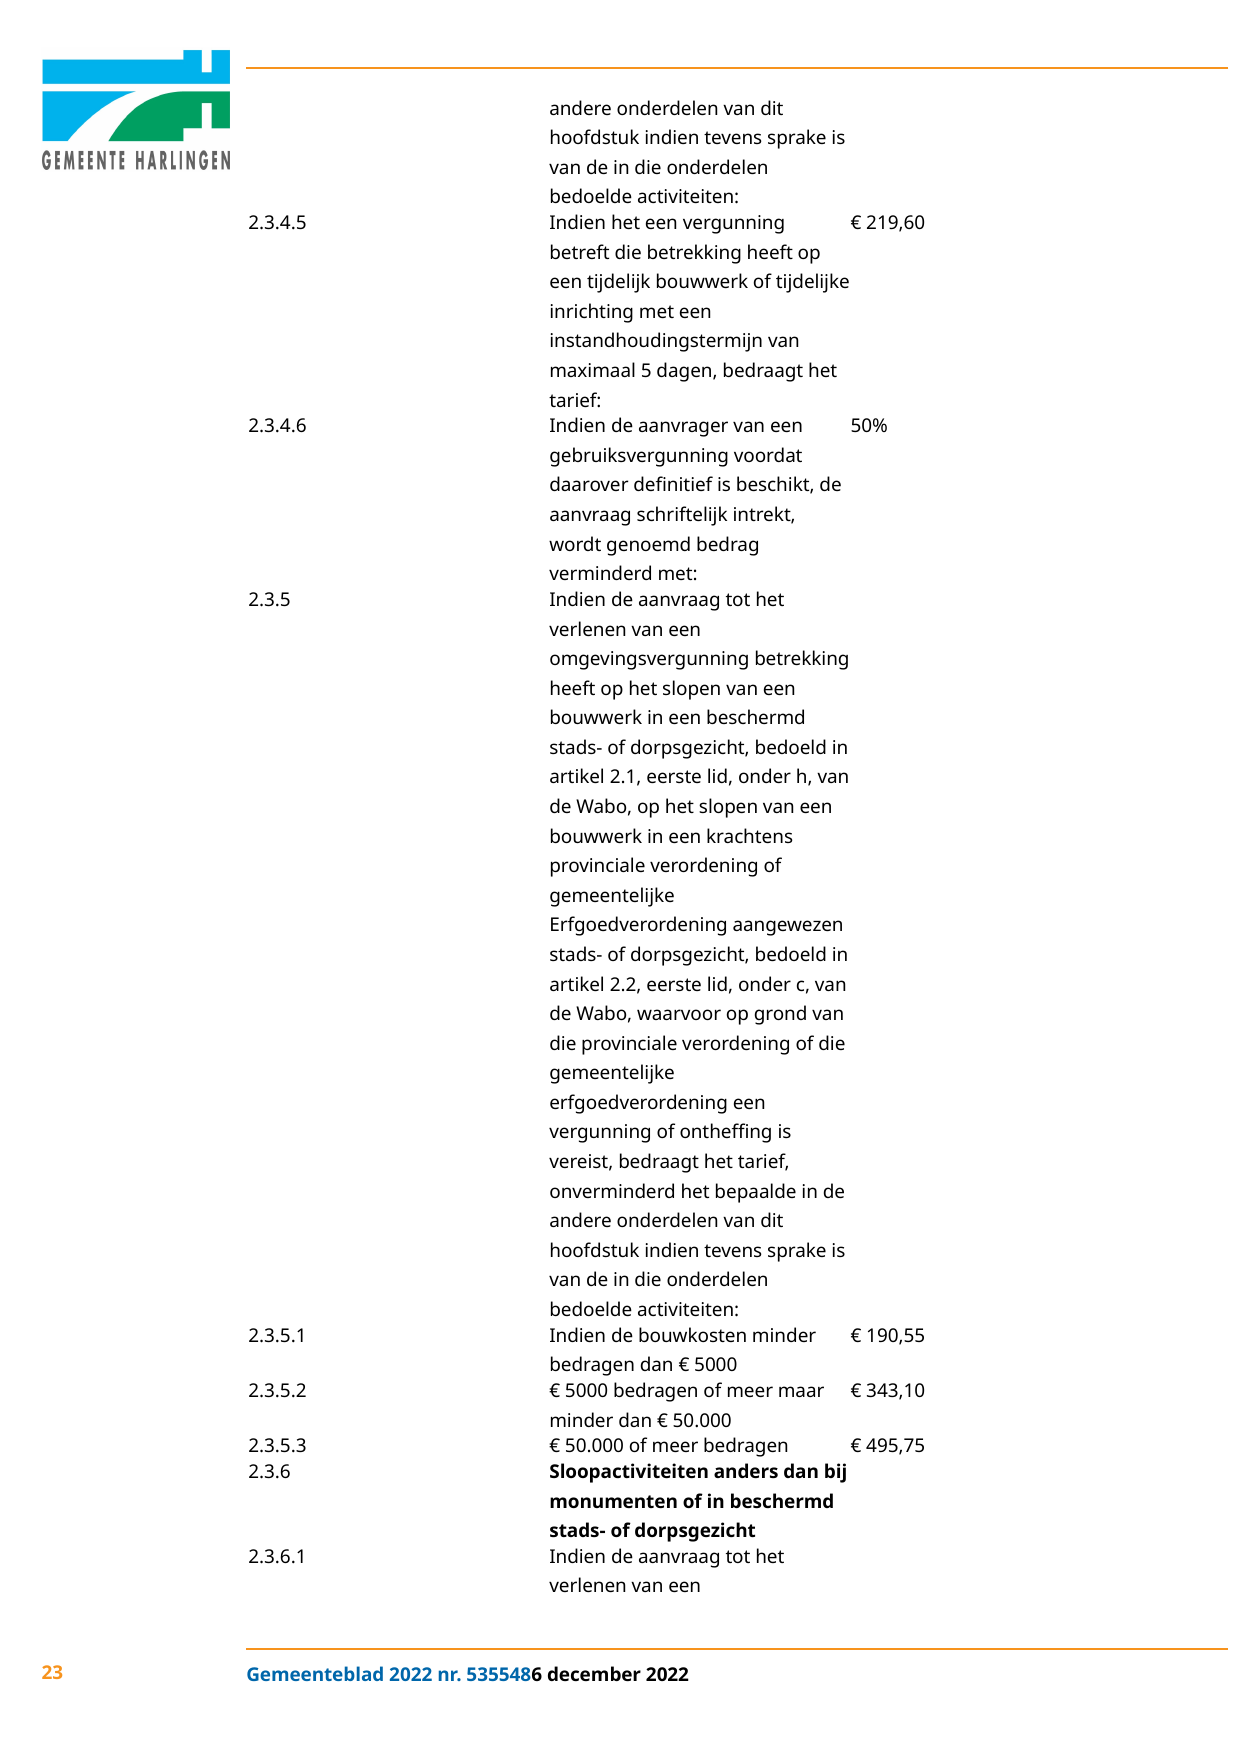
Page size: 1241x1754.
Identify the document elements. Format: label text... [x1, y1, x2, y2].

table_cell € 190,55 [850, 1322, 1152, 1377]
table_cell Indien de aanvraag tot het verlenen van een [549, 1543, 850, 1598]
table_cell Indien het een vergunning betreft die betrekking heeft op een tijdelijk bouwwerk of tijdelijke inrichting met een instandhoudingstermijn van maximaal 5 dagen, bedraagt het tarief: [549, 209, 850, 412]
table_cell 2.3.5.1 [248, 1322, 549, 1377]
table_cell € 5000 bedragen of meer maar minder dan € 50.000 [549, 1377, 850, 1432]
table_cell Indien de aanvraag tot het verlenen van een omgevingsvergunning betrekking heeft op het slopen van een bouwwerk in een beschermd stads- of dorpsgezicht, bedoeld in artikel 2.1, eerste lid, onder h, van de Wabo, op het slopen van een bouwwerk in een krachtens provinciale verordening of gemeentelijke Erfgoedverordening aangewezen stads- of dorpsgezicht, bedoeld in artikel 2.2, eerste lid, onder c, van de Wabo, waarvoor op grond van die provinciale verordening of die gemeentelijke erfgoedverordening een vergunning of ontheffing is vereist, bedraagt het tarief, onverminderd het bepaalde in de andere onderdelen van dit hoofdstuk indien tevens sprake is van de in die onderdelen bedoelde activiteiten: [549, 586, 850, 1322]
table_cell 2.3.6 [248, 1458, 549, 1543]
table_cell [850, 1458, 1152, 1543]
table_cell 2.3.4.6 [248, 413, 549, 586]
table_cell 2.3.4.5 [248, 209, 549, 412]
table_cell Indien de bouwkosten minder bedragen dan € 5000 [549, 1322, 850, 1377]
table_cell 2.3.5 [248, 586, 549, 1322]
picture [41, 47, 231, 172]
table_cell Sloopactiviteiten anders dan bij monumenten of in beschermd stads- of dorpsgezicht [549, 1458, 850, 1543]
table_cell € 495,75 [850, 1433, 1152, 1458]
table_cell € 50.000 of meer bedragen [549, 1433, 850, 1458]
table_cell [850, 586, 1152, 1322]
table_cell € 343,10 [850, 1377, 1152, 1432]
table_cell Indien de aanvrager van een gebruiksvergunning voordat daarover definitief is beschikt, de aanvraag schriftelijk intrekt, wordt genoemd bedrag verminderd met: [549, 413, 850, 586]
table_cell € 219,60 [850, 209, 1152, 412]
table_cell andere onderdelen van dit hoofdstuk indien tevens sprake is van de in die onderdelen bedoelde activiteiten: [549, 95, 850, 209]
table_cell [248, 95, 549, 209]
table_cell 2.3.5.3 [248, 1433, 549, 1458]
table_cell [850, 95, 1152, 209]
table_cell 50% [850, 413, 1152, 586]
table_cell 2.3.5.2 [248, 1377, 549, 1432]
table_cell 2.3.6.1 [248, 1543, 549, 1598]
table_cell [850, 1543, 1152, 1598]
